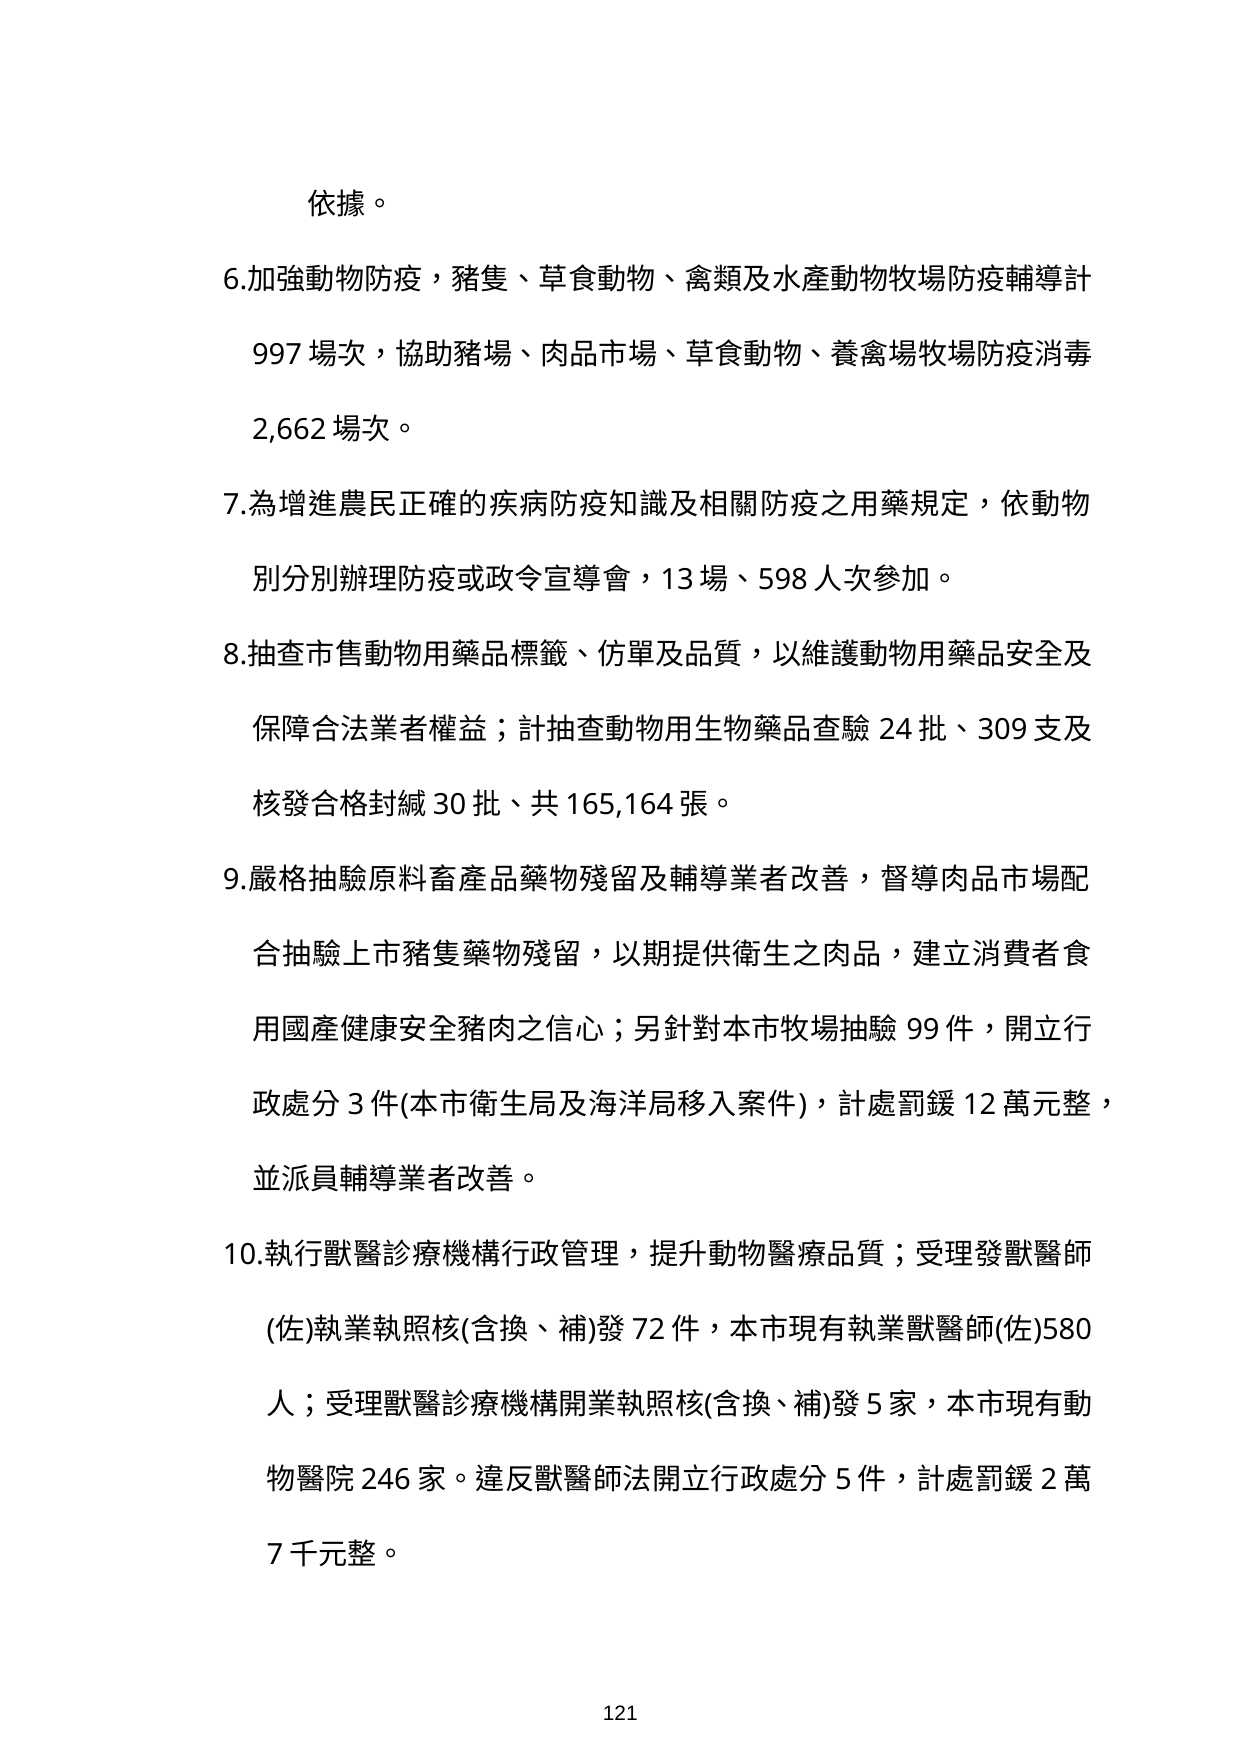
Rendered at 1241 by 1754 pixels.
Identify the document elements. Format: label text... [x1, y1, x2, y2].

text 8.抽查市售動物用藥品標籤、仿單及品質，以維護動物用藥品安全及保障合法業者權益；計抽查動物用生物藥品查驗24批、309支及核發合格封緘30批、共165,164張。 [223, 614, 1092, 839]
text 9.嚴格抽驗原料畜產品藥物殘留及輔導業者改善，督導肉品市場配合抽驗上市豬隻藥物殘留，以期提供衛生之肉品，建立消費者食用國產健康安全豬肉之信心；另針對本市牧場抽驗99件，開立行政處分3件(本市衛生局及海洋局移入案件)，計處罰鍰12萬元整，並派員輔導業者改善。 [223, 839, 1092, 1214]
text 10.執行獸醫診療機構行政管理，提升動物醫療品質；受理發獸醫師(佐)執業執照核(含換、補)發72件，本市現有執業獸醫師(佐)580人；受理獸醫診療機構開業執照核(含換、補)發5家，本市現有動物醫院246家。違反獸醫師法開立行政處分5件，計處罰鍰2萬7千元整。 [223, 1214, 1092, 1589]
text 6.加強動物防疫，豬隻、草食動物、禽類及水產動物牧場防疫輔導計997場次，協助豬場、肉品市場、草食動物、養禽場牧場防疫消毒2,662場次。 [223, 239, 1092, 464]
text 7.為增進農民正確的疾病防疫知識及相關防疫之用藥規定，依動物別分別辦理防疫或政令宣導會，13場、598人次參加。 [223, 464, 1092, 614]
text （2）受理水產養殖業者之病性鑑定申請，以確定引發魚蝦疾病之病因，並輔導其防疫措施；受理養殖業者購買魚蝦苗前之健康檢查，並特別針對高病原性之虹彩病毒及腦神經壞死病毒，以核酸檢驗方法進行檢驗，確定業者所購買魚苗之健康，以增加育成率，降低生產成本，期間共受理1,496件。提供養殖魚塭水質檢測服務，據以維護良好之養殖環境，增加魚隻抵抗力，計檢測11,340項次，配製簡易快速水質測定組供養殖業者使用共186組。上述病性鑑定之結果並經由電腦網路疫情系統傳輸至農委會，提供中央蒐集彙整地方疫情擬定全面防疫措施之依據。 [238, 164, 1092, 239]
